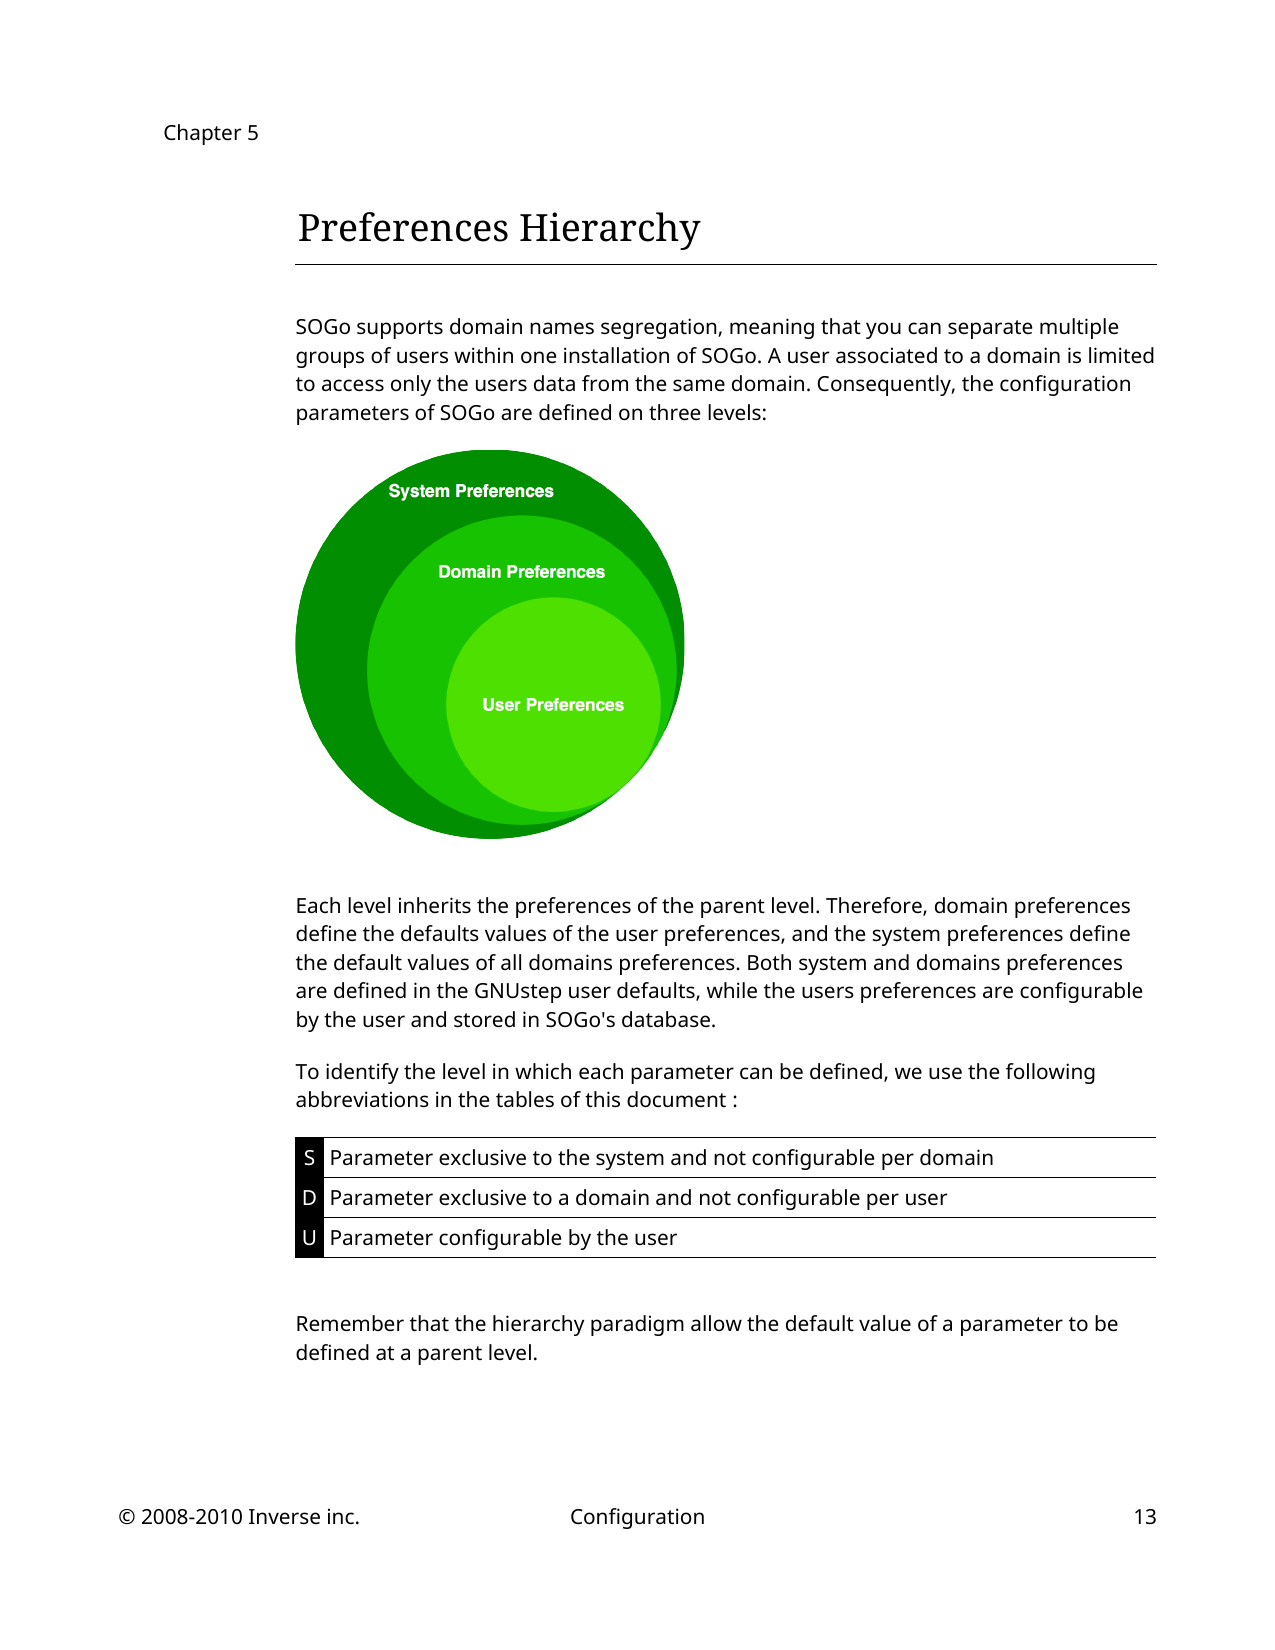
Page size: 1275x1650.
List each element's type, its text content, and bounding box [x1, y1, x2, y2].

table_header Parameter exclusive to the system and not configurable per domain [324, 1138, 1156, 1177]
text SOGo supports domain names segregation, meaning that you can separate multiple groups of users within one installation of SOGo. A user associated to a domain is limited to access only the users data from the same domain. Consequently, the configuration parameters of SOGo are defined on three levels: [295, 312, 1157, 426]
table_cell D [295, 1178, 324, 1217]
table_cell Parameter exclusive to a domain and not configurable per user [324, 1178, 1156, 1217]
text Remember that the hierarchy paradigm allow the default value of a parameter to be defined at a parent level. [295, 1309, 1157, 1366]
picture [295, 450, 685, 839]
table_cell Parameter configurable by the user [324, 1218, 1156, 1257]
table_header S [295, 1138, 324, 1177]
text To identify the level in which each parameter can be defined, we use the following abbreviations in the tables of this document : [295, 1057, 1157, 1114]
text Each level inherits the preferences of the parent level. Therefore, domain preferences define the defaults values of the user preferences, and the system preferences define the default values of all domains preferences. Both system and domains preferences are defined in the GNUstep user defaults, while the users preferences are configurable by the user and stored in SOGo's database. [295, 891, 1157, 1033]
table_cell U [295, 1218, 324, 1257]
subtitle Preferences Hierarchy [295, 201, 1157, 264]
